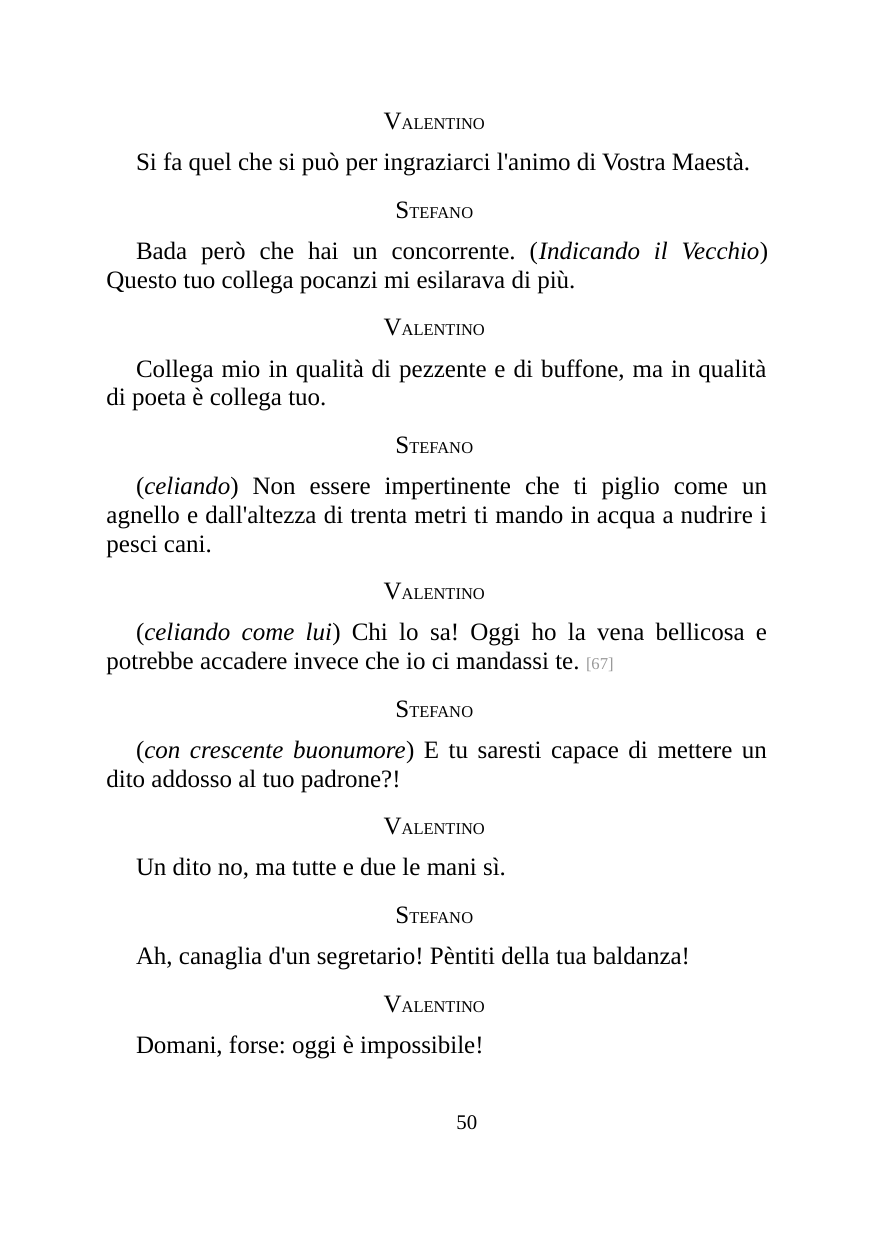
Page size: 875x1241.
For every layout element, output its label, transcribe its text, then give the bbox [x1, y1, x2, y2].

text (celiando come lui) Chi lo sa! Oggi ho la vena bellicosa e potrebbe accadere invece che io ci mandassi te. [67] [106, 617, 768, 675]
text Valentino [106, 106, 768, 135]
text Stefano [106, 430, 768, 459]
text Valentino [106, 576, 768, 605]
text Ah, canaglia d'un segretario! Pèntiti della tua baldanza! [106, 941, 768, 970]
text Domani, forse: oggi è impossibile! [106, 1030, 768, 1059]
text Valentino [106, 811, 768, 840]
text (con crescente buonumore) E tu saresti capace di mettere un dito addosso al tuo padrone?! [106, 735, 768, 792]
text Si fa quel che si può per ingraziarci l'animo di Vostra Maestà. [106, 147, 768, 176]
text Un dito no, ma tutte e due le mani sì. [106, 852, 768, 881]
text Stefano [106, 195, 768, 224]
text Bada però che hai un concorrente. (Indicando il Vecchio) Questo tuo collega pocanzi mi esilarava di più. [106, 236, 768, 294]
text Valentino [106, 989, 768, 1017]
text Stefano [106, 900, 768, 929]
text Valentino [106, 312, 768, 341]
text (celiando) Non essere impertinente che ti piglio come un agnello e dall'altezza di trenta metri ti mando in acqua a nudrire i pesci cani. [106, 471, 768, 557]
text Stefano [106, 694, 768, 722]
text Collega mio in qualità di pezzente e di buffone, ma in qualità di poeta è collega tuo. [106, 354, 768, 411]
